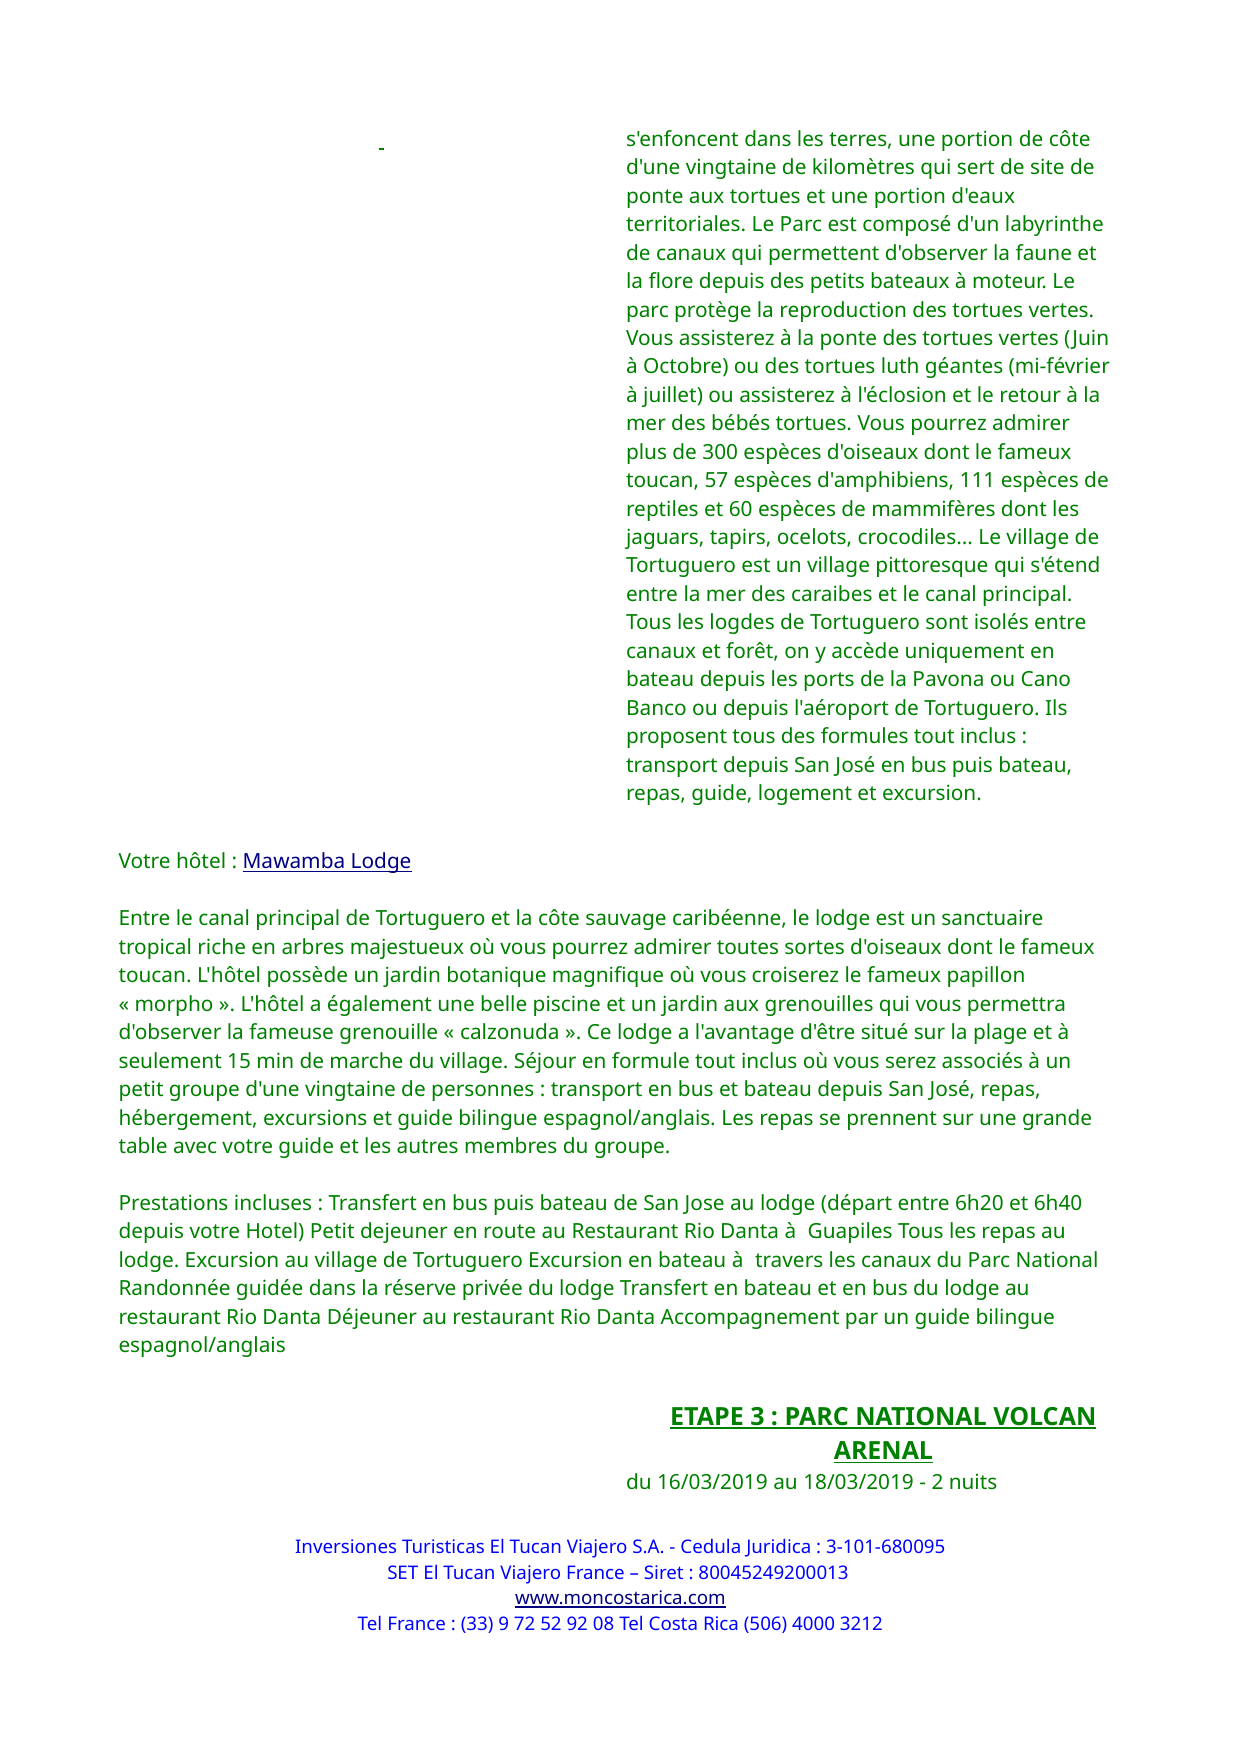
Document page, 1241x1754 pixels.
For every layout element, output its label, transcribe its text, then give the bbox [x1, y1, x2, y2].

text Votre hôtel : Mawamba Lodge [118, 846, 1122, 875]
text Prestations incluses : Transfert en bus puis bateau de San Jose au lodge (départ entre 6h20 et 6h40 depuis votre Hotel) Petit dejeuner en route au Restaurant Rio Danta à Guapiles Tous les repas au lodge. Excursion au village de Tortuguero Excursion en bateau à travers les canaux du Parc National Randonnée guidée dans la réserve privée du lodge Transfert en bateau et en bus du lodge au restaurant Rio Danta Déjeuner au restaurant Rio Danta Accompagnement par un guide bilingue espagnol/anglais [118, 1188, 1122, 1359]
table_header [118, 118, 620, 812]
table_header ETAPE 3 : PARC NATIONAL VOLCAN ARENAL du 16/03/2019 au 18/03/2019 - 2 nuits [620, 1393, 1122, 1501]
text Entre le canal principal de Tortuguero et la côte sauvage caribéenne, le lodge est un sanctuaire tropical riche en arbres majestueux où vous pourrez admirer toutes sortes d'oiseaux dont le fameux toucan. L'hôtel possède un jardin botanique magnifique où vous croiserez le fameux papillon « morpho ». L'hôtel a également une belle piscine et un jardin aux grenouilles qui vous permettra d'observer la fameuse grenouille « calzonuda ». Ce lodge a l'avantage d'être situé sur la plage et à seulement 15 min de marche du village. Séjour en formule tout inclus où vous serez associés à un petit groupe d'une vingtaine de personnes : transport en bus et bateau depuis San José, repas, hébergement, excursions et guide bilingue espagnol/anglais. Les repas se prennent sur une grande table avec votre guide et les autres membres du groupe. [118, 903, 1122, 1159]
table_header ETAPE 2 : PARC NATIONAL TORTUGUERO du 14/03/2019 au 16/03/2019 - 2 nuits Le Parc National de Tortuguero, situé le long de la côte caribéenne nord et d'une superficie de 19 000 hectares, comprend des marécages qui s'enfoncent dans les terres, une portion de côte d'une vingtaine de kilomètres qui sert de site de ponte aux tortues et une portion d'eaux territoriales. Le Parc est composé d'un labyrinthe de canaux qui permettent d'observer la faune et la flore depuis des petits bateaux à moteur. Le parc protège la reproduction des tortues vertes. Vous assisterez à la ponte des tortues vertes (Juin à Octobre) ou des tortues luth géantes (mi-février à juillet) ou assisterez à l'éclosion et le retour à la mer des bébés tortues. Vous pourrez admirer plus de 300 espèces d'oiseaux dont le fameux toucan, 57 espèces d'amphibiens, 111 espèces de reptiles et 60 espèces de mammifères dont les jaguars, tapirs, ocelots, crocodiles... Le village de Tortuguero est un village pittoresque qui s'étend entre la mer des caraibes et le canal principal. Tous les logdes de Tortuguero sont isolés entre canaux et forêt, on y accède uniquement en bateau depuis les ports de la Pavona ou Cano Banco ou depuis l'aéroport de Tortuguero. Ils proposent tous des formules tout inclus : transport depuis San José en bus puis bateau, repas, guide, logement et excursion. [620, 118, 1122, 812]
table_header [118, 1393, 620, 1501]
